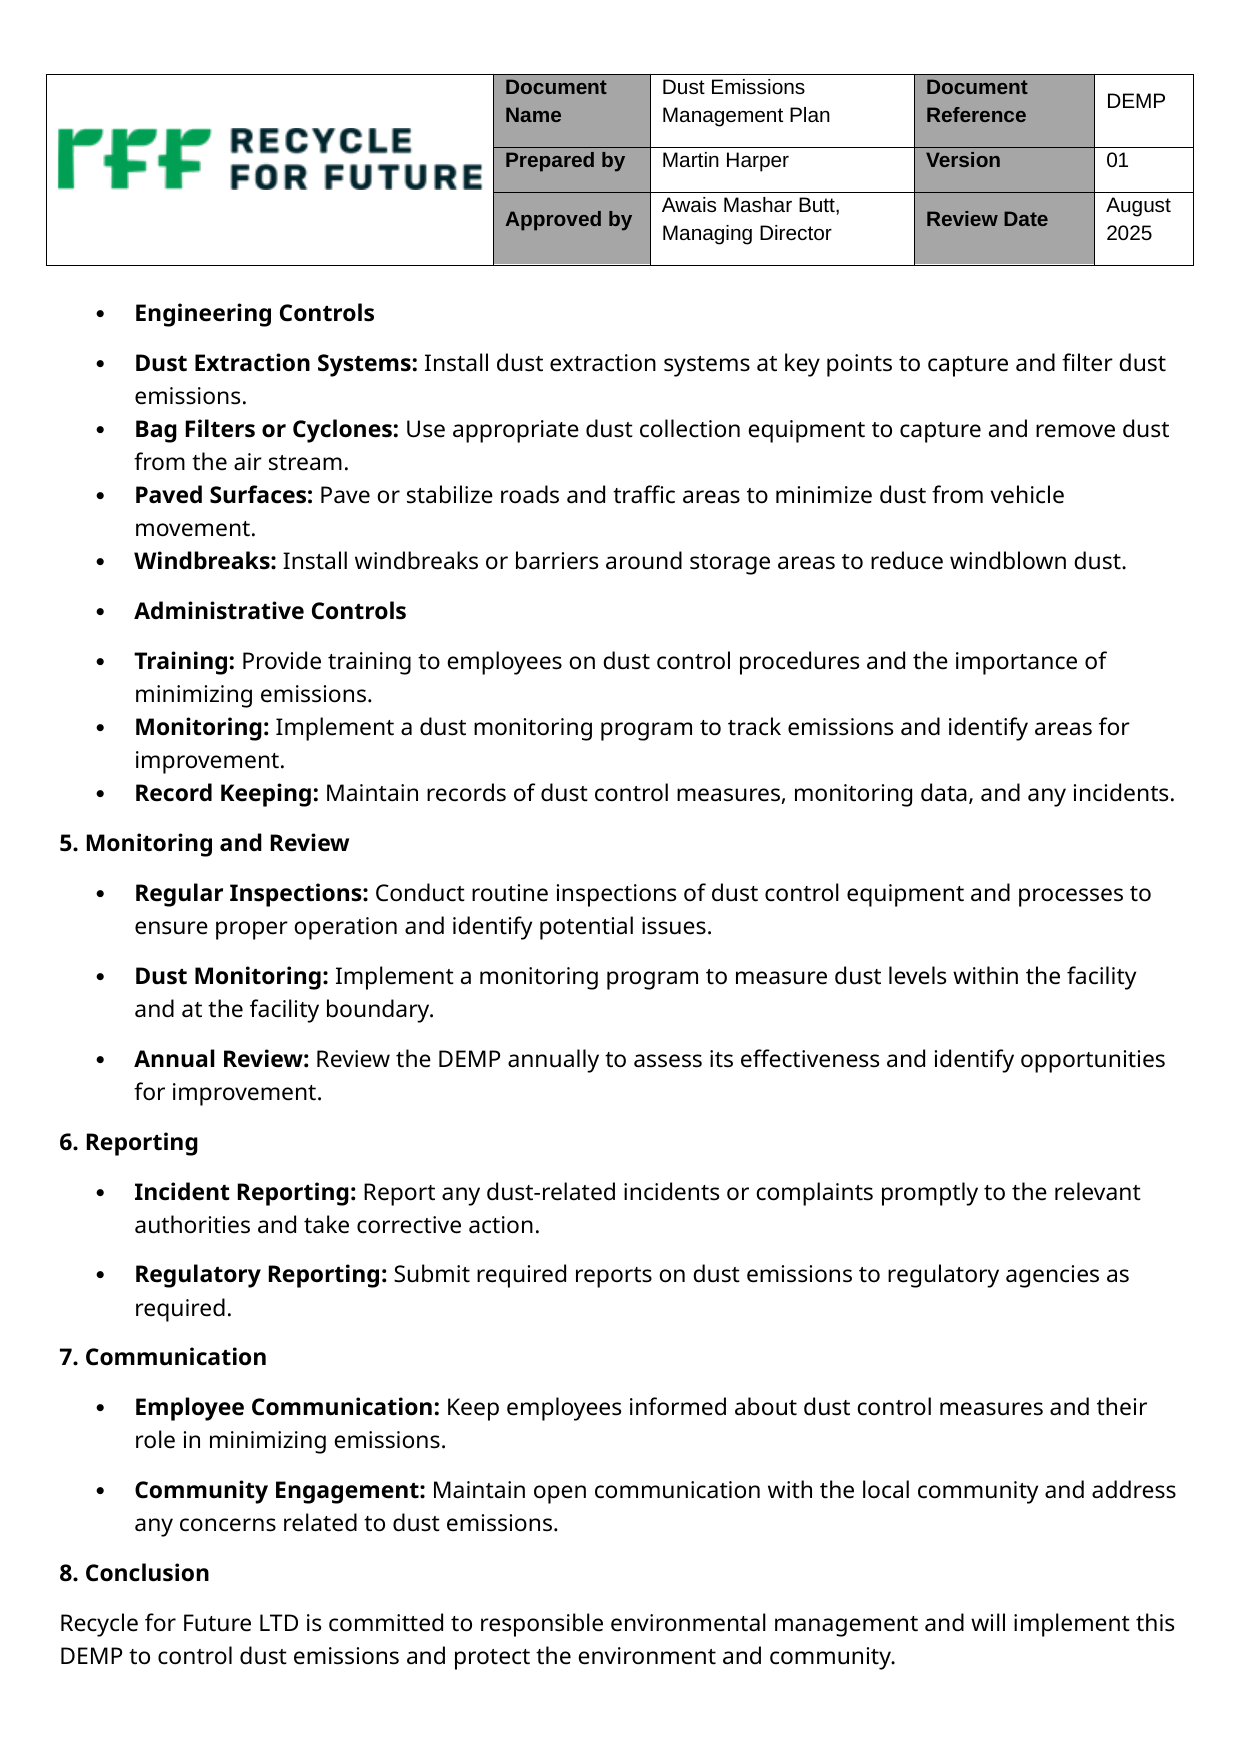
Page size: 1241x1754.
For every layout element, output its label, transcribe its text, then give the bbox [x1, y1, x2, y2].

list Employee Communication: Keep employees informed about dust control measures and their role in minimizing emissions. [97, 1391, 1181, 1456]
text 5. Monitoring and Review [59, 827, 1181, 858]
list Dust Monitoring: Implement a monitoring program to measure dust levels within the facility and at the facility boundary. [97, 960, 1181, 1024]
list Administrative Controls [97, 595, 1181, 626]
list Incident Reporting: Report any dust-related incidents or complaints promptly to the relevant authorities and take corrective action. [97, 1176, 1181, 1240]
list Record Keeping: Maintain records of dust control measures, monitoring data, and any incidents. [97, 777, 1181, 809]
list Community Engagement: Maintain open communication with the local community and address any concerns related to dust emissions. [97, 1474, 1181, 1538]
text 6. Reporting [59, 1126, 1181, 1157]
list Windbreaks: Install windbreaks or barriers around storage areas to reduce windblown dust. [97, 545, 1181, 577]
list Monitoring: Implement a dust monitoring program to track emissions and identify areas for improvement. [97, 711, 1181, 776]
list Training: Provide training to employees on dust control procedures and the importance of minimizing emissions. [97, 645, 1181, 709]
list Dust Extraction Systems: Install dust extraction systems at key points to capture and filter dust emissions. [97, 347, 1181, 411]
text Recycle for Future LTD is committed to responsible environmental management and will implement this DEMP to control dust emissions and protect the environment and community. [59, 1607, 1181, 1671]
list Paved Surfaces: Pave or stabilize roads and traffic areas to minimize dust from vehicle movement. [97, 479, 1181, 543]
list Engineering Controls [97, 297, 1181, 328]
list Regulatory Reporting: Submit required reports on dust emissions to regulatory agencies as required. [97, 1258, 1181, 1323]
list Bag Filters or Cyclones: Use appropriate dust collection equipment to capture and remove dust from the air stream. [97, 413, 1181, 477]
list Regular Inspections: Conduct routine inspections of dust control equipment and processes to ensure proper operation and identify potential issues. [97, 877, 1181, 941]
text 7. Communication [59, 1341, 1181, 1373]
text 8. Conclusion [59, 1557, 1181, 1588]
list Annual Review: Review the DEMP annually to assess its effectiveness and identify opportunities for improvement. [97, 1043, 1181, 1107]
